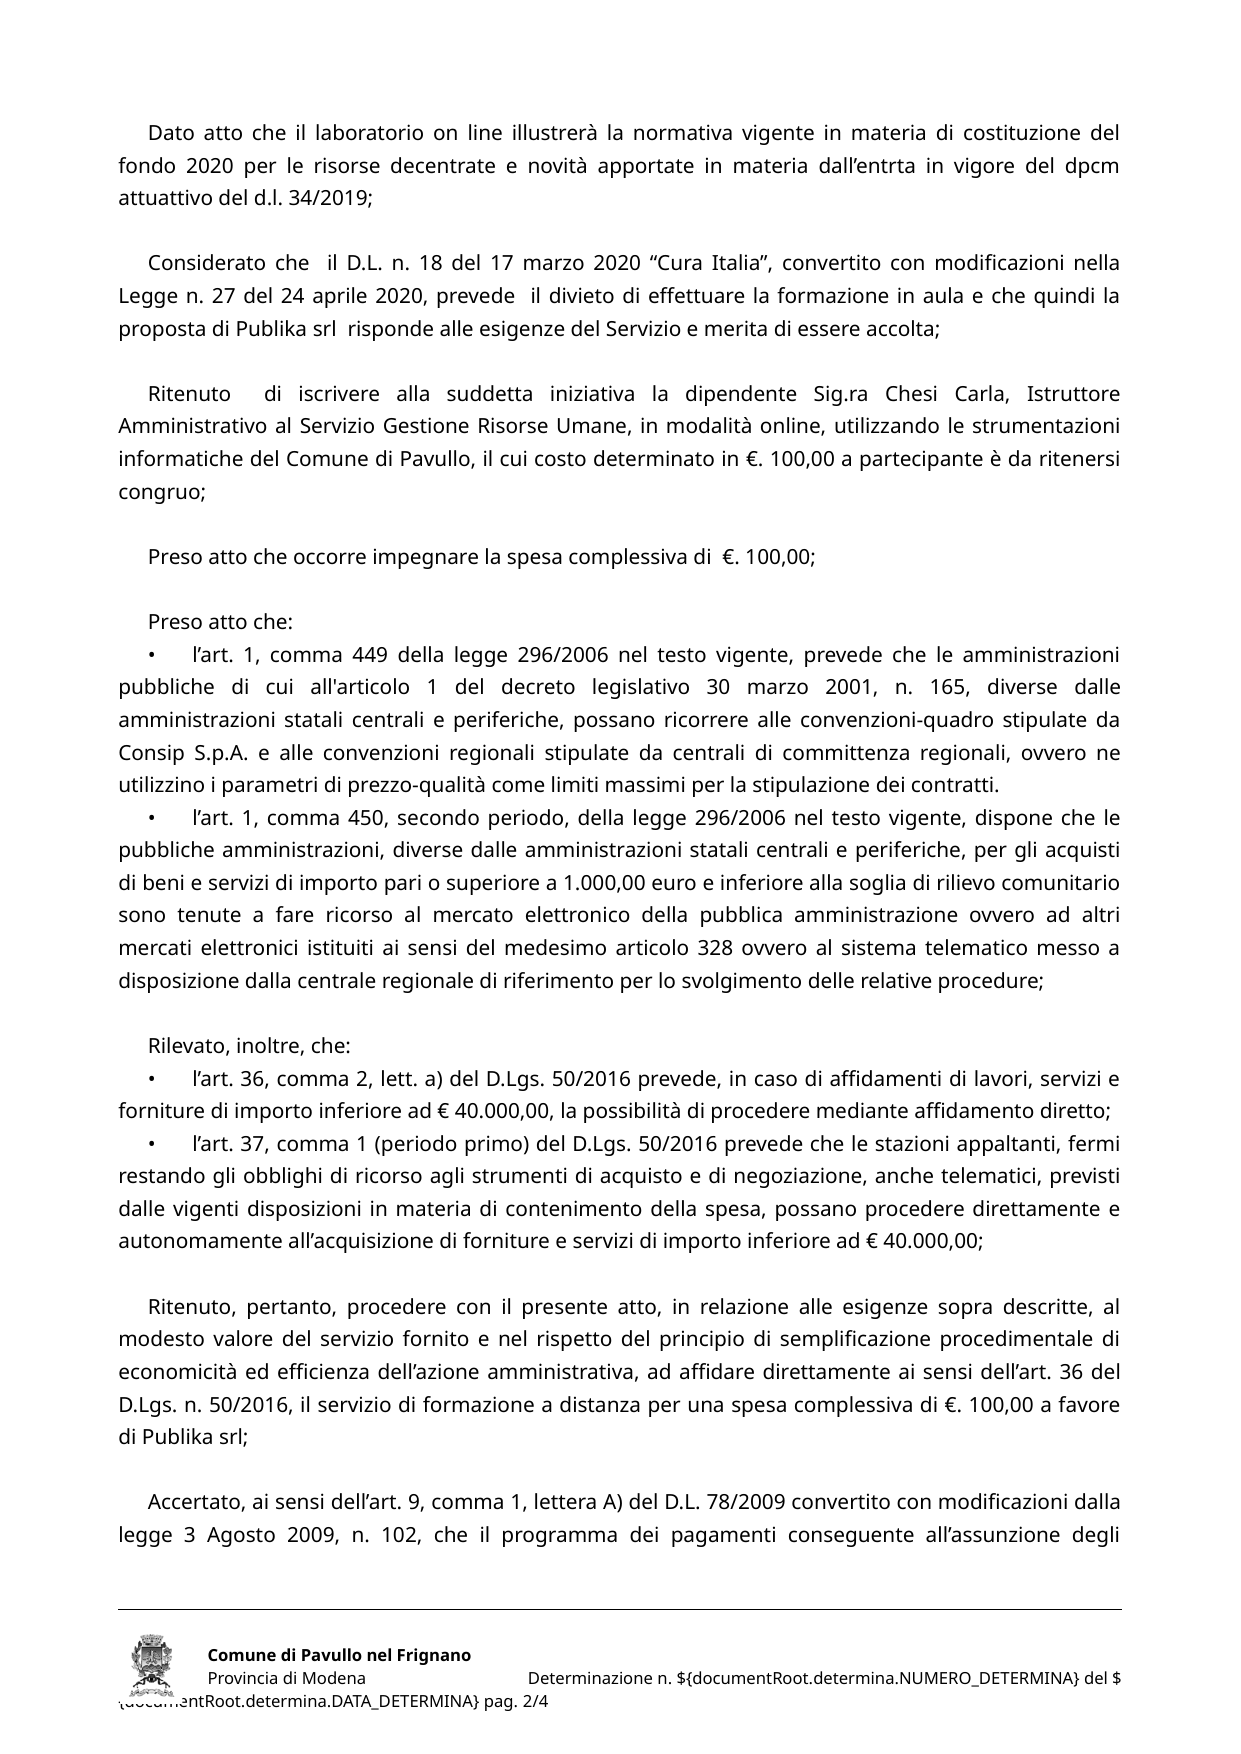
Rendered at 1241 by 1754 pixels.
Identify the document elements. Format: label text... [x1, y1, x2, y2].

text Considerato che il D.L. n. 18 del 17 marzo 2020 “Cura Italia”, convertito con modificazioni nella Legge n. 27 del 24 aprile 2020, prevede il divieto di effettuare la formazione in aula e che quindi la proposta di Publika srl risponde alle esigenze del Servizio e merita di essere accolta; [118, 248, 1122, 342]
text • l’art. 36, comma 2, lett. a) del D.Lgs. 50/2016 prevede, in caso di affidamenti di lavori, servizi e forniture di importo inferiore ad € 40.000,00, la possibilità di procedere mediante affidamento diretto; [118, 1064, 1122, 1125]
text • l’art. 1, comma 449 della legge 296/2006 nel testo vigente, prevede che le amministrazioni pubbliche di cui all'articolo 1 del decreto legislativo 30 marzo 2001, n. 165, diverse dalle amministrazioni statali centrali e periferiche, possano ricorrere alle convenzioni-quadro stipulate da Consip S.p.A. e alle convenzioni regionali stipulate da centrali di committenza regionali, ovvero ne utilizzino i parametri di prezzo-qualità come limiti massimi per la stipulazione dei contratti. [118, 640, 1122, 799]
text • l’art. 37, comma 1 (periodo primo) del D.Lgs. 50/2016 prevede che le stazioni appaltanti, fermi restando gli obblighi di ricorso agli strumenti di acquisto e di negoziazione, anche telematici, previsti dalle vigenti disposizioni in materia di contenimento della spesa, possano procedere direttamente e autonomamente all’acquisizione di forniture e servizi di importo inferiore ad € 40.000,00; [118, 1129, 1122, 1255]
picture [120, 1631, 183, 1704]
text Ritenuto di iscrivere alla suddetta iniziativa la dipendente Sig.ra Chesi Carla, Istruttore Amministrativo al Servizio Gestione Risorse Umane, in modalità online, utilizzando le strumentazioni informatiche del Comune di Pavullo, il cui costo determinato in €. 100,00 a partecipante è da ritenersi congruo; [118, 379, 1122, 505]
text • l’art. 1, comma 450, secondo periodo, della legge 296/2006 nel testo vigente, dispone che le pubbliche amministrazioni, diverse dalle amministrazioni statali centrali e periferiche, per gli acquisti di beni e servizi di importo pari o superiore a 1.000,00 euro e inferiore alla soglia di rilievo comunitario sono tenute a fare ricorso al mercato elettronico della pubblica amministrazione ovvero ad altri mercati elettronici istituiti ai sensi del medesimo articolo 328 ovvero al sistema telematico messo a disposizione dalla centrale regionale di riferimento per lo svolgimento delle relative procedure; [118, 803, 1122, 994]
text Preso atto che occorre impegnare la spesa complessiva di €. 100,00; [118, 542, 1122, 570]
text Preso atto che: [118, 607, 1122, 636]
text Accertato, ai sensi dell’art. 9, comma 1, lettera A) del D.L. 78/2009 convertito con modificazioni dalla legge 3 Agosto 2009, n. 102, che il programma dei pagamenti conseguente all’assunzione degli [118, 1487, 1122, 1548]
text Ritenuto, pertanto, procedere con il presente atto, in relazione alle esigenze sopra descritte, al modesto valore del servizio fornito e nel rispetto del principio di semplificazione procedimentale di economicità ed efficienza dell’azione amministrativa, ad affidare direttamente ai sensi dell’art. 36 del D.Lgs. n. 50/2016, il servizio di formazione a distanza per una spesa complessiva di €. 100,00 a favore di Publika srl; [118, 1292, 1122, 1451]
text Rilevato, inoltre, che: [118, 1031, 1122, 1059]
text Dato atto che il laboratorio on line illustrerà la normativa vigente in materia di costituzione del fondo 2020 per le risorse decentrate e novità apportate in materia dall’entrta in vigore del dpcm attuattivo del d.l. 34/2019; [118, 118, 1122, 212]
